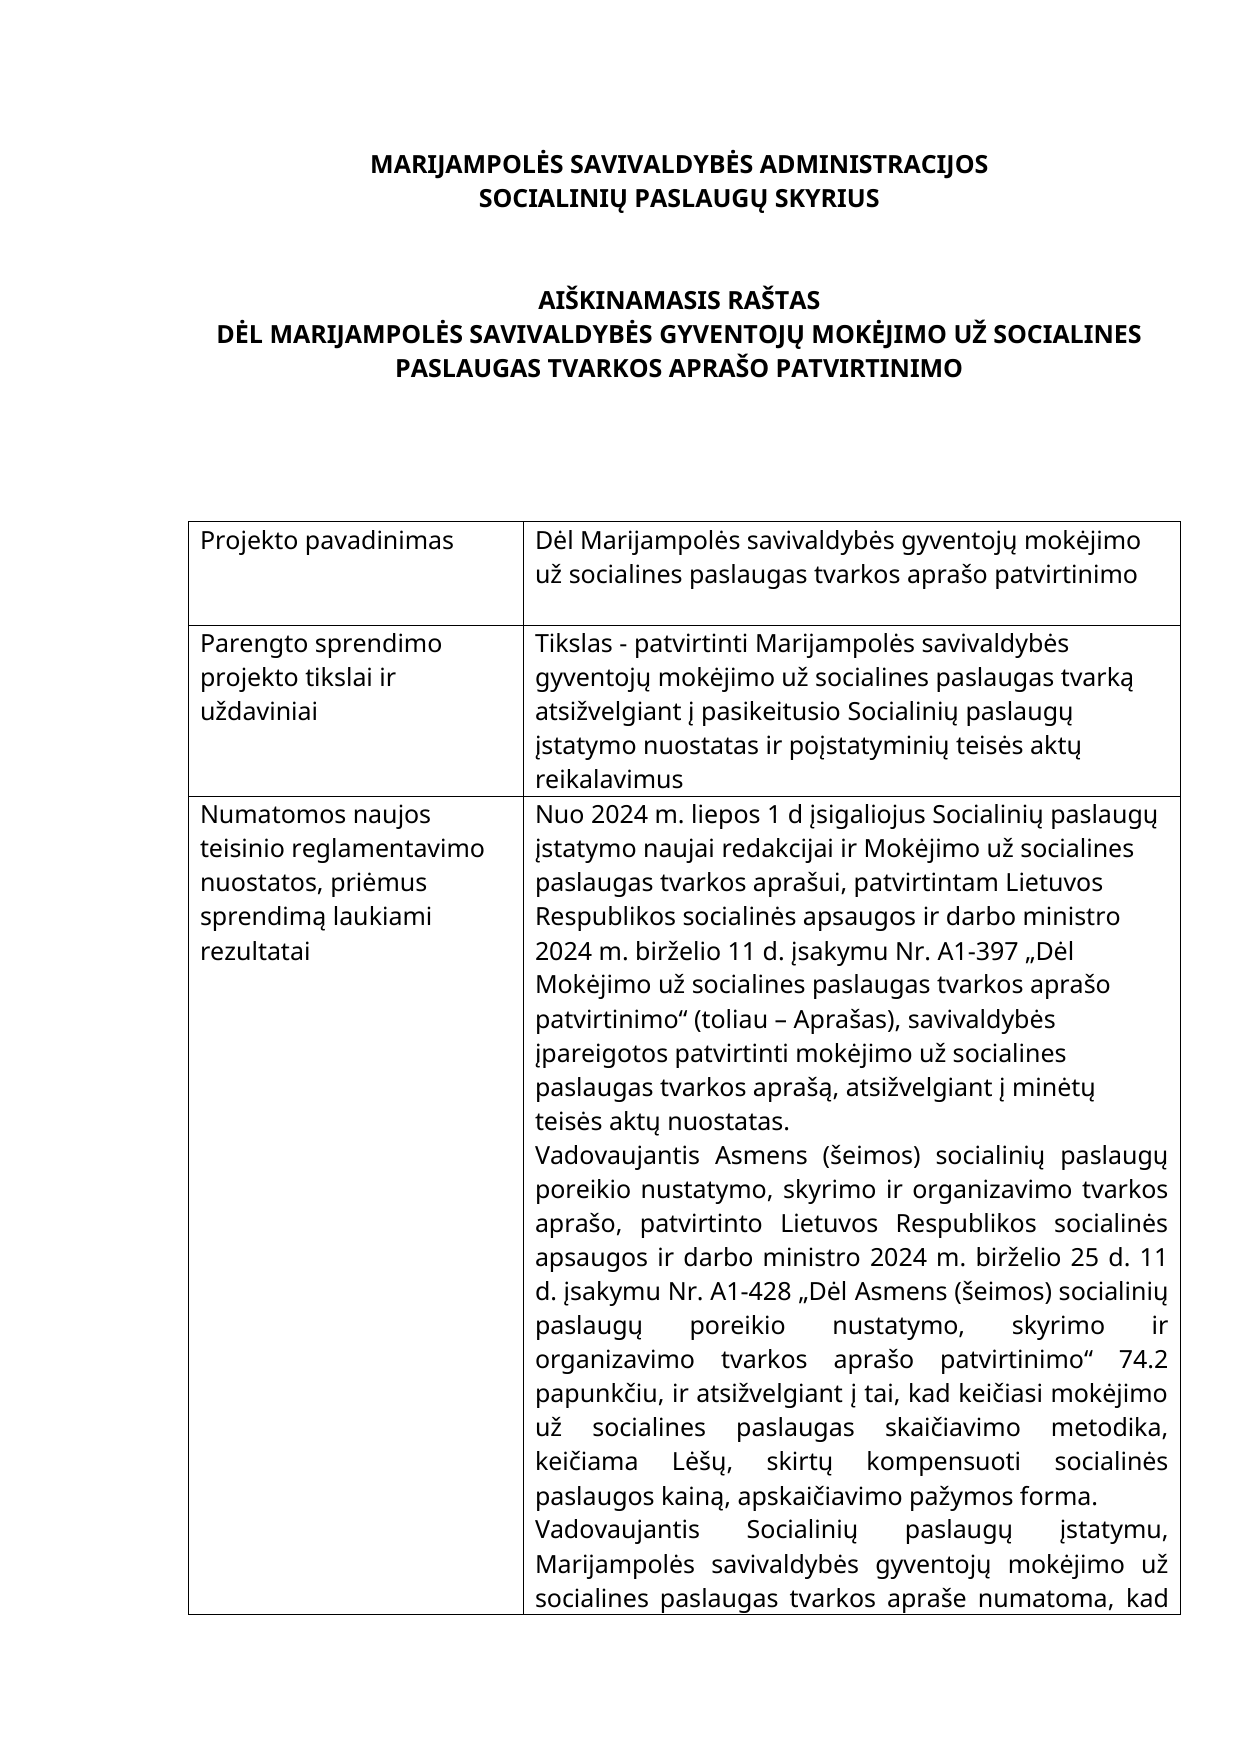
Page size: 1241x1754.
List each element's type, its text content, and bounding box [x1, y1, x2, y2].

text SOCIALINIŲ PASLAUGŲ SKYRIUS [177, 181, 1181, 215]
text AIŠKINAMASIS RAŠTAS [177, 283, 1181, 317]
text MARIJAMPOLĖS SAVIVALDYBĖS ADMINISTRACIJOS [177, 147, 1181, 181]
table_cell Numatomos naujos teisinio reglamentavimo nuostatos, priėmus sprendimą laukiami rezultatai [189, 797, 523, 1614]
table_cell Nuo 2024 m. liepos 1 d įsigaliojus Socialinių paslaugų įstatymo naujai redakcijai ir Mokėjimo už socialines paslaugas tvarkos aprašui, patvirtintam Lietuvos Respublikos socialinės apsaugos ir darbo ministro 2024 m. birželio 11 d. įsakymu Nr. A1-397 „Dėl Mokėjimo už socialines paslaugas tvarkos aprašo patvirtinimo“ (toliau – Aprašas), savivaldybės įpareigotos patvirtinti mokėjimo už socialines paslaugas tvarkos aprašą, atsižvelgiant į minėtų teisės aktų nuostatas. Vadovaujantis Asmens (šeimos) socialinių paslaugų poreikio nustatymo, skyrimo ir organizavimo tvarkos aprašo, patvirtinto Lietuvos Respublikos socialinės apsaugos ir darbo ministro 2024 m. birželio 25 d. 11 d. įsakymu Nr. A1-428 „Dėl Asmens (šeimos) socialinių paslaugų poreikio nustatymo, skyrimo ir organizavimo tvarkos aprašo patvirtinimo“ 74.2 papunkčiu, ir atsižvelgiant į tai, kad keičiasi mokėjimo už socialines paslaugas skaičiavimo metodika, keičiama Lėšų, skirtų kompensuoti socialinės paslaugos kainą, apskaičiavimo pažymos forma. Vadovaujantis Socialinių paslaugų įstatymu, Marijampolės savivaldybės gyventojų mokėjimo už socialines paslaugas tvarkos apraše numatoma, kad [524, 797, 1180, 1614]
table_cell Tikslas - patvirtinti Marijampolės savivaldybės gyventojų mokėjimo už socialines paslaugas tvarką atsižvelgiant į pasikeitusio Socialinių paslaugų įstatymo nuostatas ir poįstatyminių teisės aktų reikalavimus [524, 626, 1180, 796]
table_header Projekto pavadinimas [189, 522, 523, 624]
text DĖL MARIJAMPOLĖS SAVIVALDYBĖS GYVENTOJŲ MOKĖJIMO UŽ SOCIALINES PASLAUGAS TVARKOS APRAŠO PATVIRTINIMO [177, 317, 1181, 385]
table_header Dėl Marijampolės savivaldybės gyventojų mokėjimo už socialines paslaugas tvarkos aprašo patvirtinimo [524, 522, 1180, 624]
table_cell Parengto sprendimo projekto tikslai ir uždaviniai [189, 626, 523, 796]
